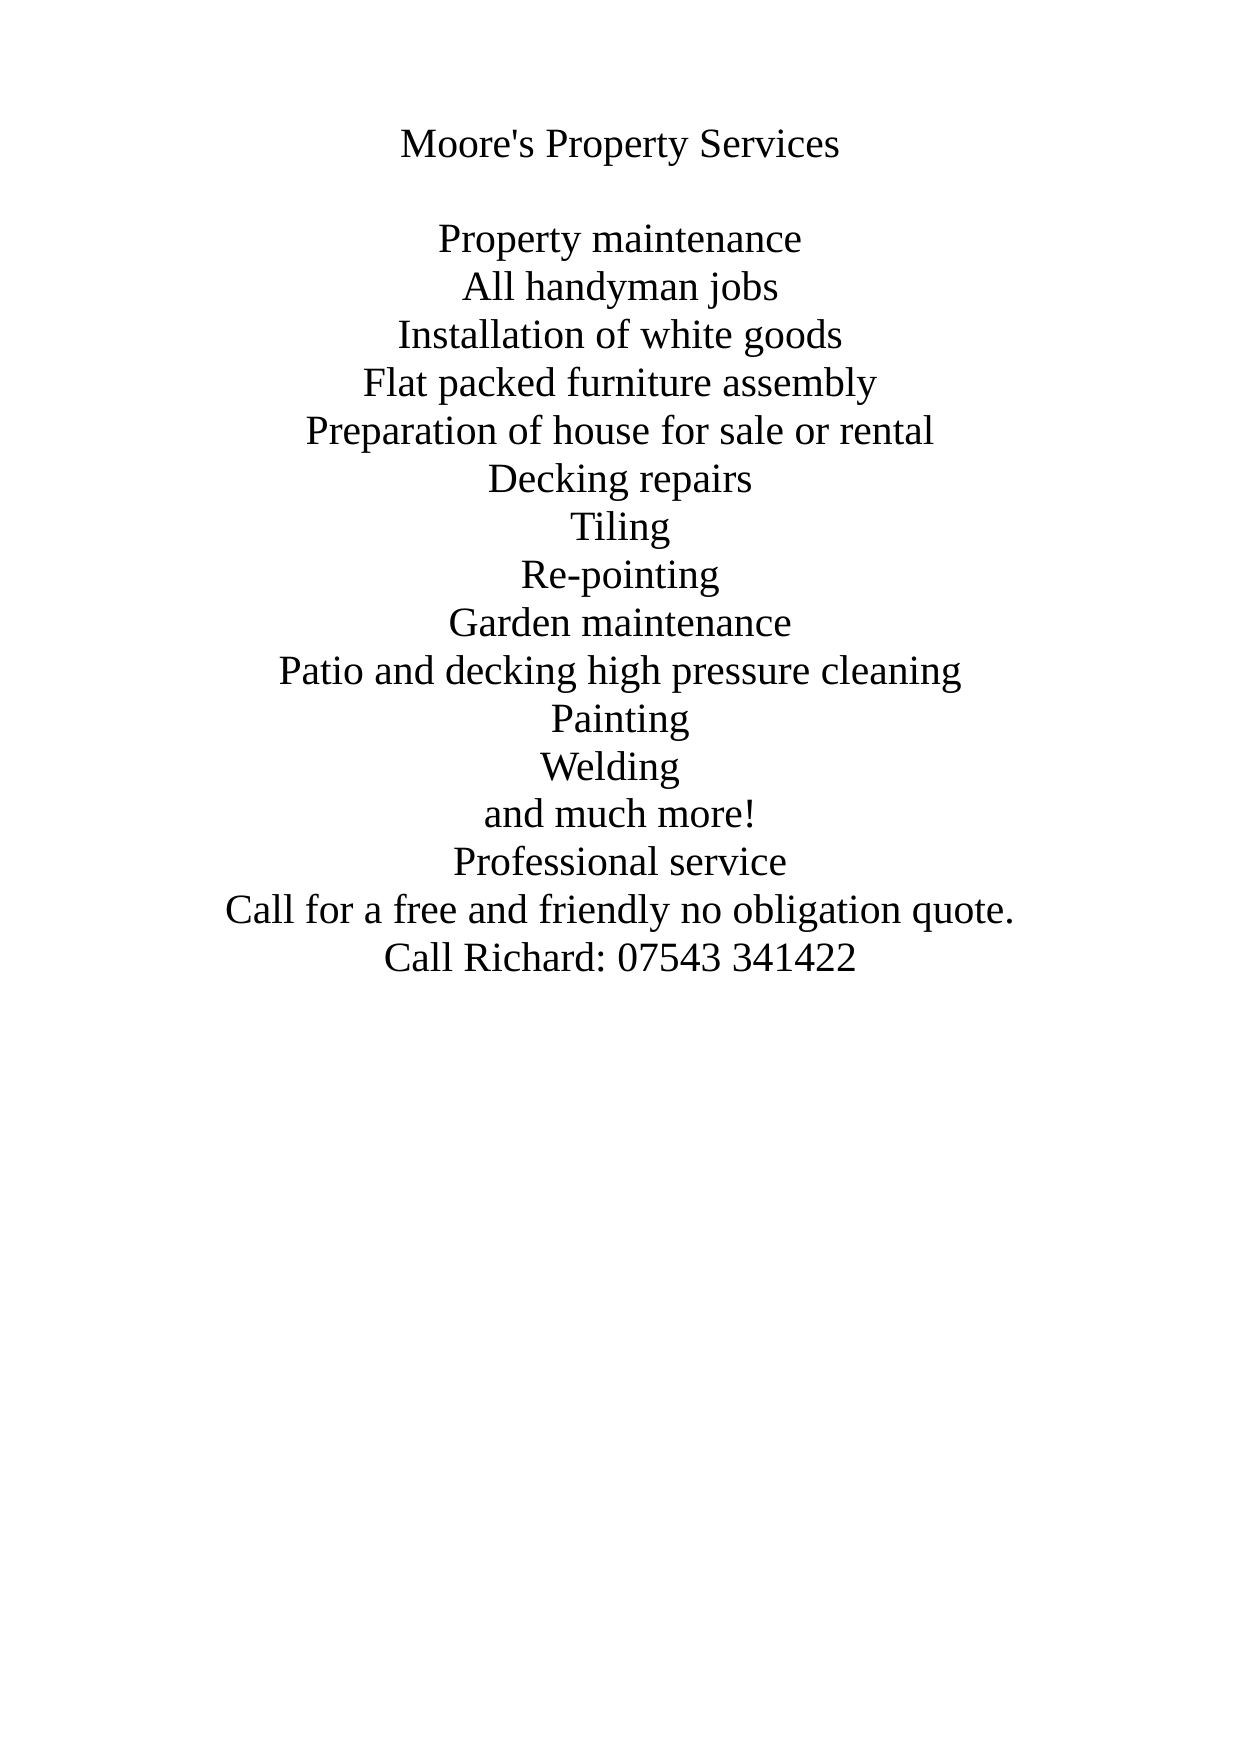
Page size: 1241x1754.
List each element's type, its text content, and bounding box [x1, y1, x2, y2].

text Tiling [118, 501, 1122, 549]
text Professional service [118, 837, 1122, 885]
text All handyman jobs [118, 262, 1122, 310]
text Property maintenance [118, 214, 1122, 262]
text Moore's Property Services [118, 118, 1122, 166]
text Patio and decking high pressure cleaning [118, 645, 1122, 693]
text Call Richard: 07543 341422 [118, 933, 1122, 981]
text Flat packed furniture assembly [118, 358, 1122, 406]
text Call for a free and friendly no obligation quote. [118, 885, 1122, 933]
text Decking repairs [118, 453, 1122, 501]
text Re-pointing [118, 549, 1122, 597]
text Painting [118, 693, 1122, 741]
text Welding [118, 741, 1122, 789]
text Garden maintenance [118, 597, 1122, 645]
text Installation of white goods [118, 310, 1122, 358]
text Preparation of house for sale or rental [118, 406, 1122, 453]
text and much more! [118, 789, 1122, 837]
